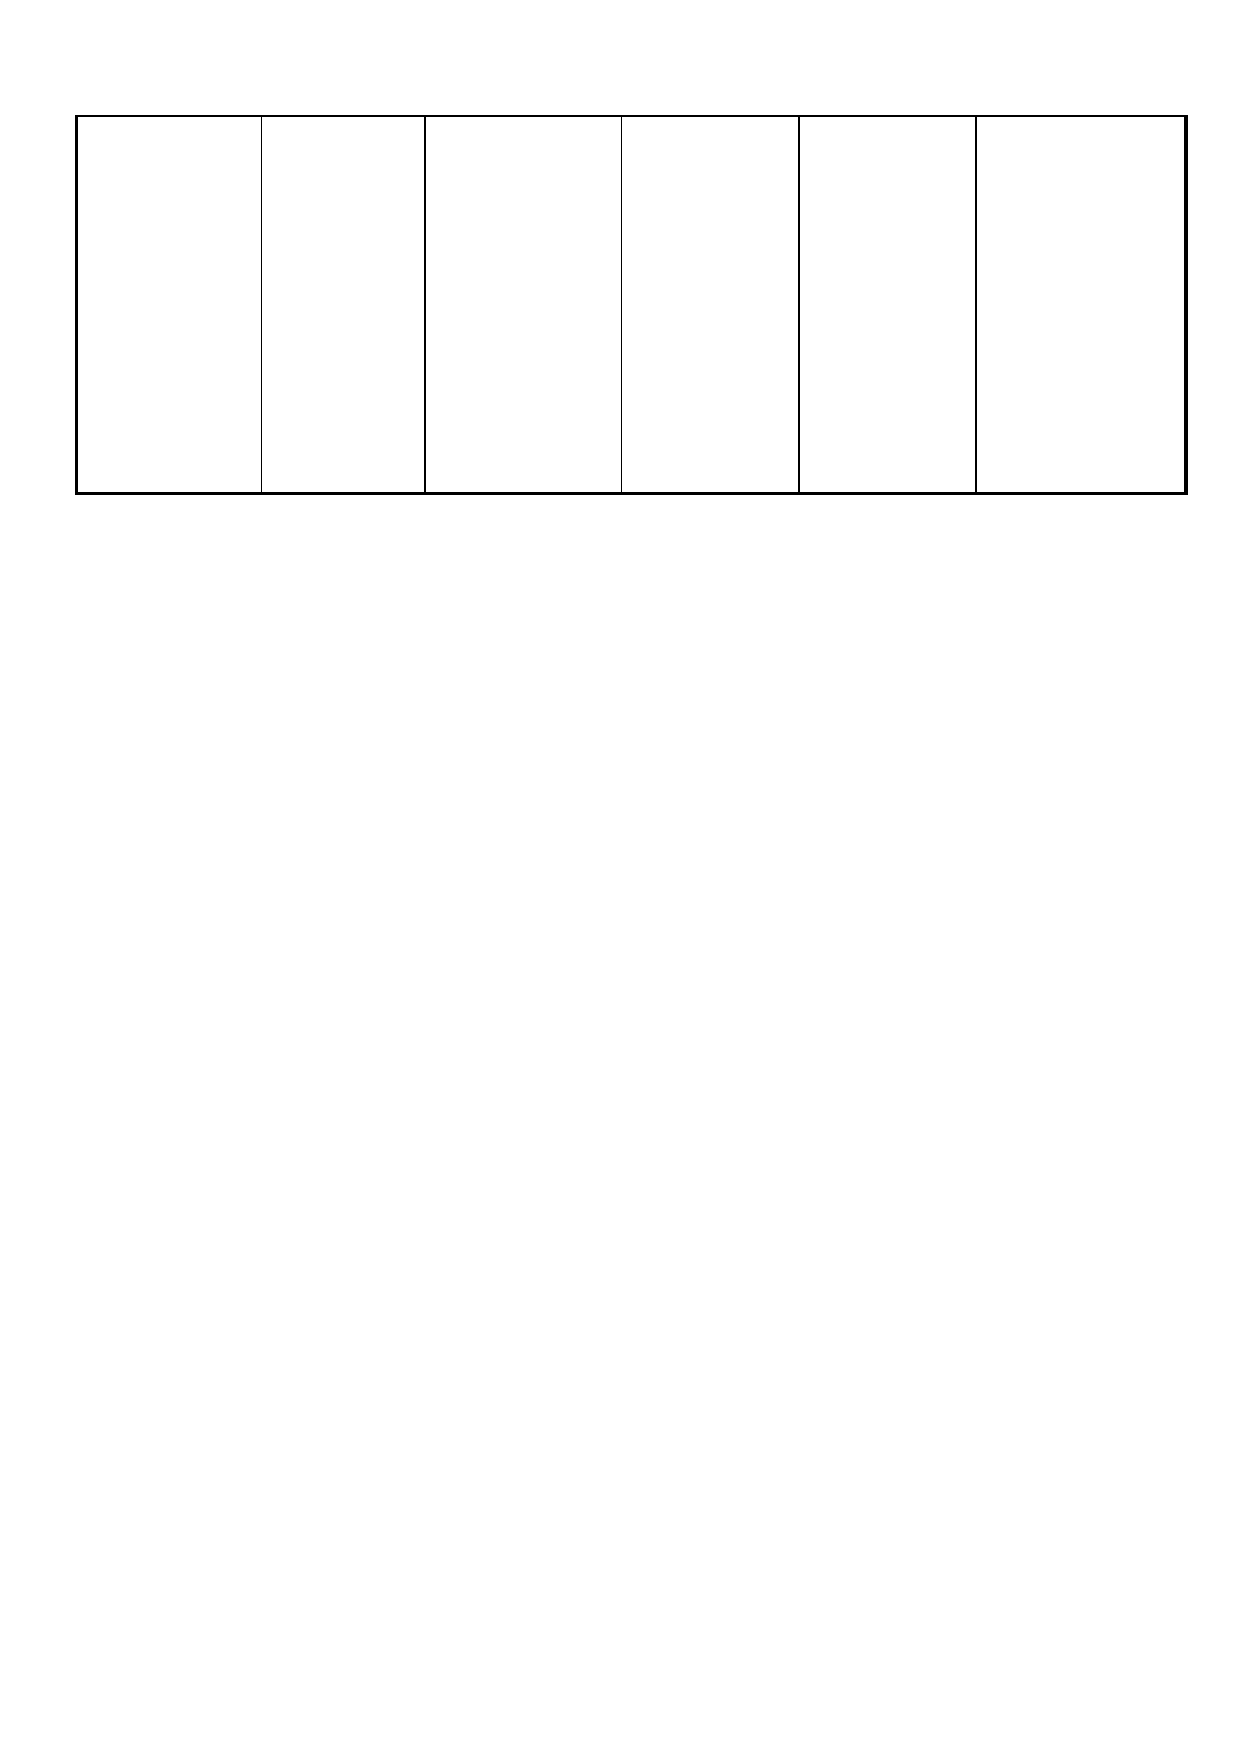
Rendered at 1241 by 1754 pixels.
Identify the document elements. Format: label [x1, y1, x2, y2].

table_cell [426, 117, 621, 492]
table_cell [800, 117, 975, 492]
table_cell [622, 117, 798, 492]
table_cell [78, 117, 261, 492]
table_cell [262, 117, 424, 492]
table_cell [977, 117, 1184, 492]
